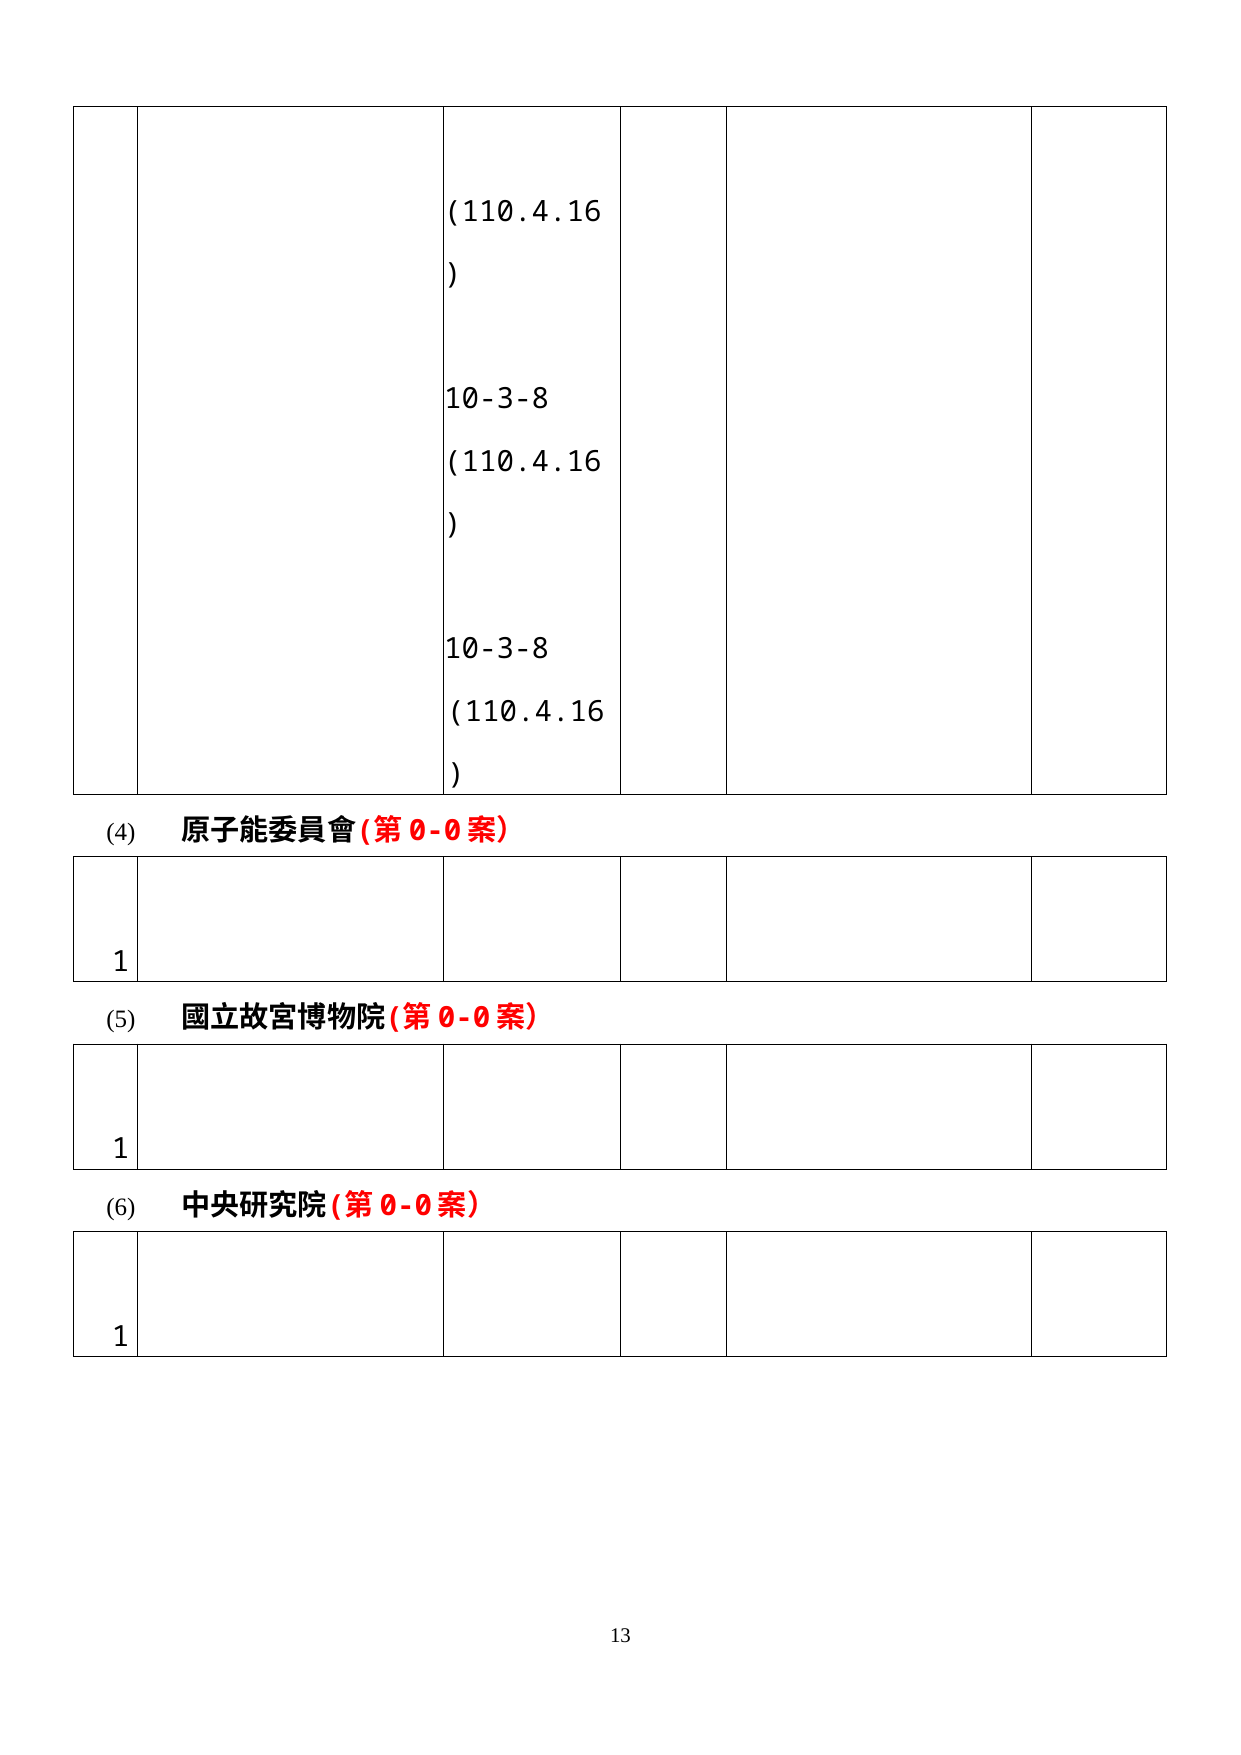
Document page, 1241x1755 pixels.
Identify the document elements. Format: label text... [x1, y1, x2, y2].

table_header [1032, 107, 1166, 793]
table_header [621, 1232, 726, 1356]
table_header [74, 1232, 137, 1356]
table_header [138, 1045, 443, 1168]
table_header [1032, 857, 1166, 981]
list 國立故宮博物院(第0-0案） [106, 994, 1166, 1036]
table_header [74, 107, 137, 793]
table_header [138, 107, 443, 793]
table_header [621, 857, 726, 981]
table_header [1032, 1045, 1166, 1168]
table_header [727, 1232, 1031, 1356]
table_header [444, 1232, 620, 1356]
table_header [74, 857, 137, 981]
table_header [727, 857, 1031, 981]
table_header [444, 1045, 620, 1168]
list 中央研究院(第0-0案） [106, 1182, 1166, 1224]
table_header [74, 1045, 137, 1168]
table_header [444, 857, 620, 981]
table_header [727, 1045, 1031, 1168]
table_header [1032, 1232, 1166, 1356]
list 原子能委員會(第0-0案） [106, 807, 1166, 849]
table_header [138, 1232, 443, 1356]
table_header [727, 107, 1031, 793]
table_header [138, 857, 443, 981]
table_header [621, 107, 726, 793]
table_header [621, 1045, 726, 1168]
table_header (110.4.16) 10-3-8 (110.4.16) 10-3-8 (110.4.16) [444, 107, 620, 793]
